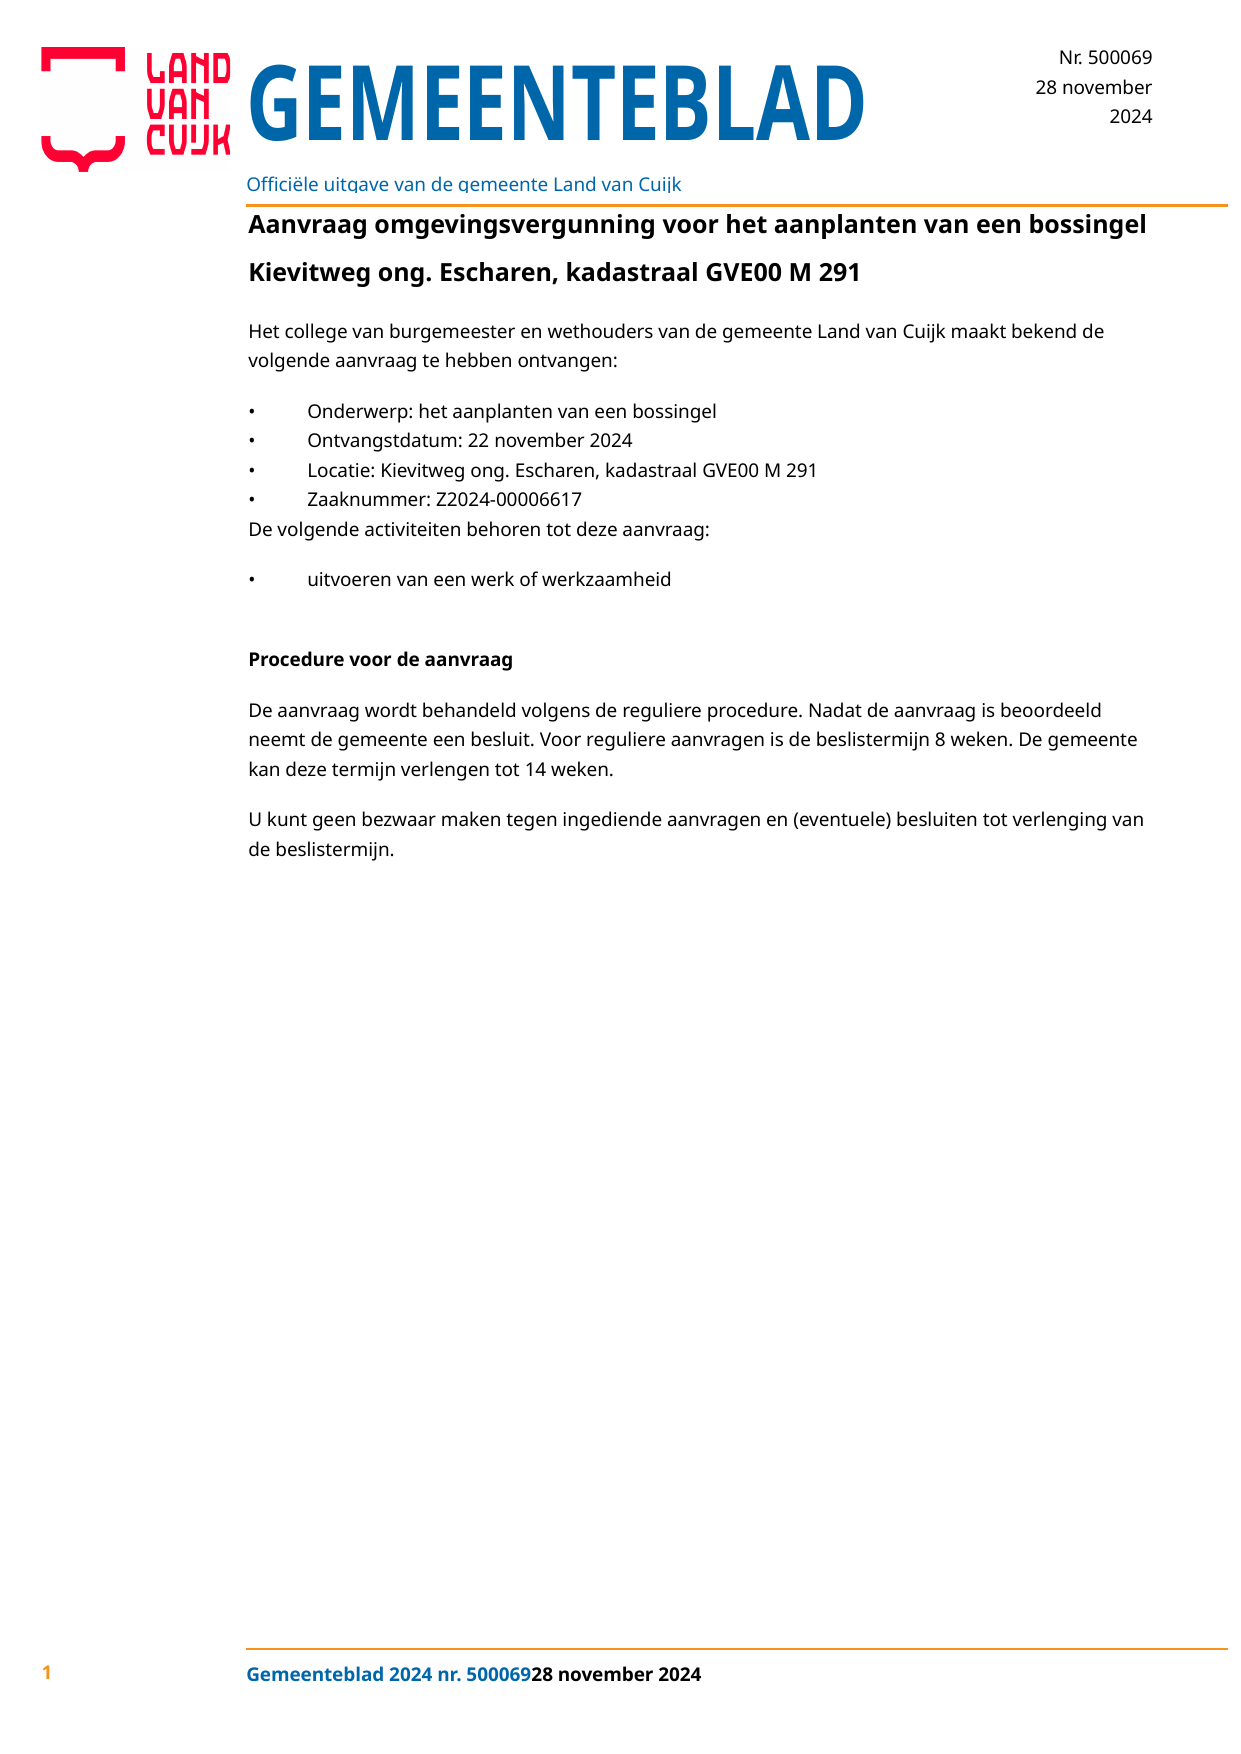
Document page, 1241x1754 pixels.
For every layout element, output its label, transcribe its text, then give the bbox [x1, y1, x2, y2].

text U kunt geen bezwaar maken tegen ingediende aanvragen en (eventuele) besluiten tot verlenging van de beslistermijn. [248, 807, 1152, 862]
list Zaaknummer: Z2024-00006617 [248, 487, 1152, 512]
text Het college van burgemeester en wethouders van de gemeente Land van Cuijk maakt bekend de volgende aanvraag te hebben ontvangen: [248, 318, 1152, 373]
text Aanvraag omgevingsvergunning voor het aanplanten van een bossingel Kievitweg ong. Escharen, kadastraal GVE00 M 291 [248, 207, 1152, 288]
list uitvoeren van een werk of werkzaamheid [248, 567, 1152, 592]
text Procedure voor de aanvraag [248, 647, 1152, 672]
picture [41, 47, 231, 172]
text De volgende activiteiten behoren tot deze aanvraag: [248, 516, 1152, 542]
list Onderwerp: het aanplanten van een bossingel [248, 398, 1152, 424]
list Ontvangstdatum: 22 november 2024 [248, 427, 1152, 453]
list Locatie: Kievitweg ong. Escharen, kadastraal GVE00 M 291 [248, 457, 1152, 483]
text De aanvraag wordt behandeld volgens de reguliere procedure. Nadat de aanvraag is beoordeeld neemt de gemeente een besluit. Voor reguliere aanvragen is de beslistermijn 8 weken. De gemeente kan deze termijn verlengen tot 14 weken. [248, 697, 1152, 782]
